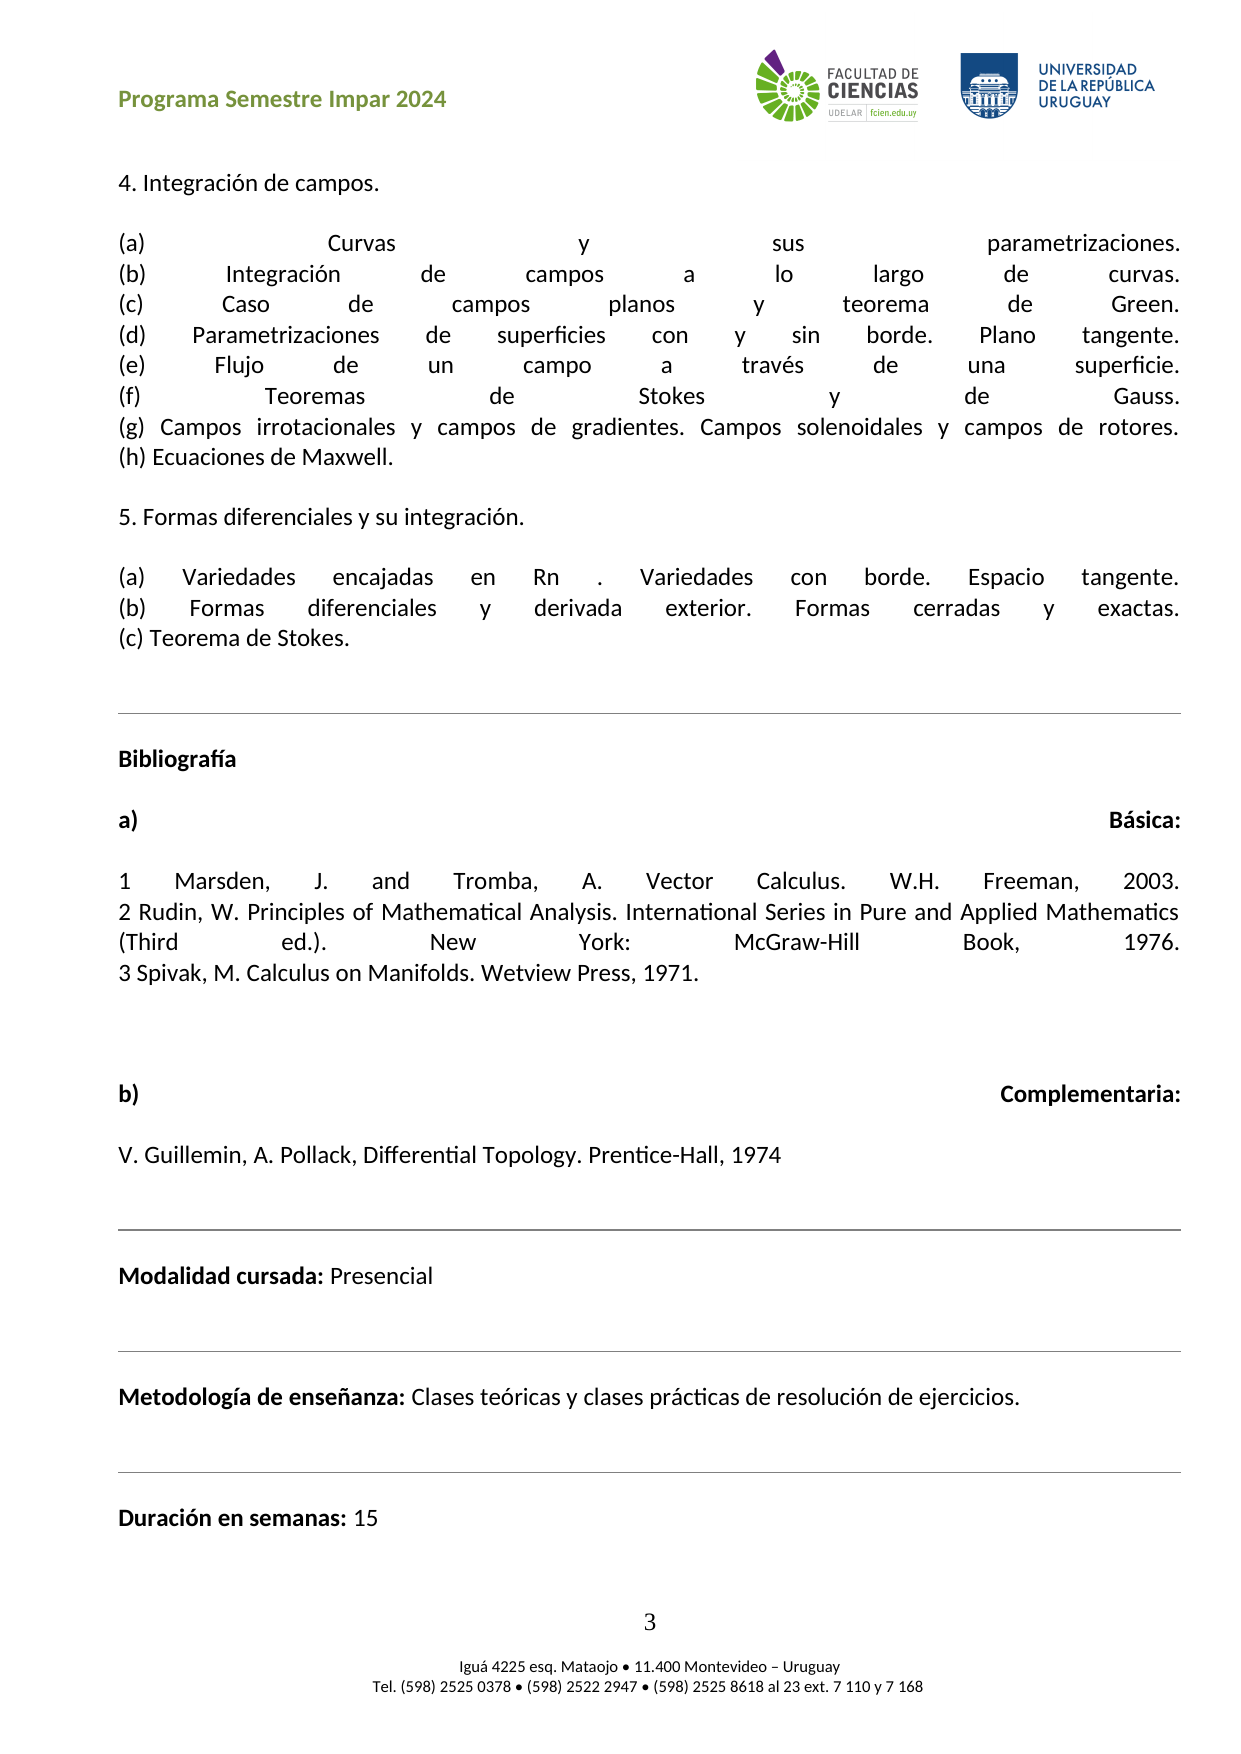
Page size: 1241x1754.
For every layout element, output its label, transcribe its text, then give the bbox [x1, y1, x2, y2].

text Duración en semanas: 15 [118, 1502, 1181, 1533]
text 4. Integración de campos. [118, 168, 1181, 198]
text (a) Variedades encajadas en Rn . Variedades con borde. Espacio tangente. (b) Formas diferenciales y derivada exterior. Formas cerradas y exactas. (c) Teorema de Stokes. [118, 561, 1181, 653]
text Modalidad cursada: Presencial [118, 1260, 1181, 1291]
text 5. Formas diferenciales y su integración. [118, 501, 1181, 532]
text b) Complementaria: V. Guillemin, A. Pollack, Differential Topology. Prentice-Hall, 1974 [118, 1017, 1181, 1169]
text Metodología de enseñanza: Clases teóricas y clases prácticas de resolución de ejercicios. [118, 1381, 1181, 1412]
text a) Básica: 1 Marsden, J. and Tromba, A. Vector Calculus. W.H. Freeman, 2003. 2 Rudin, W. Principles of Mathematical Analysis. International Series in Pure and Applied Mathematics (Third ed.). New York: McGraw-Hill Book, 1976. 3 Spivak, M. Calculus on Manifolds. Wetview Press, 1971. [118, 774, 1181, 987]
text Bibliografía [118, 743, 1181, 774]
text (a) Curvas y sus parametrizaciones. (b) Integración de campos a lo largo de curvas. (c) Caso de campos planos y teorema de Green. (d) Parametrizaciones de superficies con y sin borde. Plano tangente. (e) Flujo de un campo a través de una superficie. (f) Teoremas de Stokes y de Gauss. (g) Campos irrotacionales y campos de gradientes. Campos solenoidales y campos de rotores. (h) Ecuaciones de Maxwell. [118, 228, 1181, 472]
picture [737, 12, 1182, 161]
